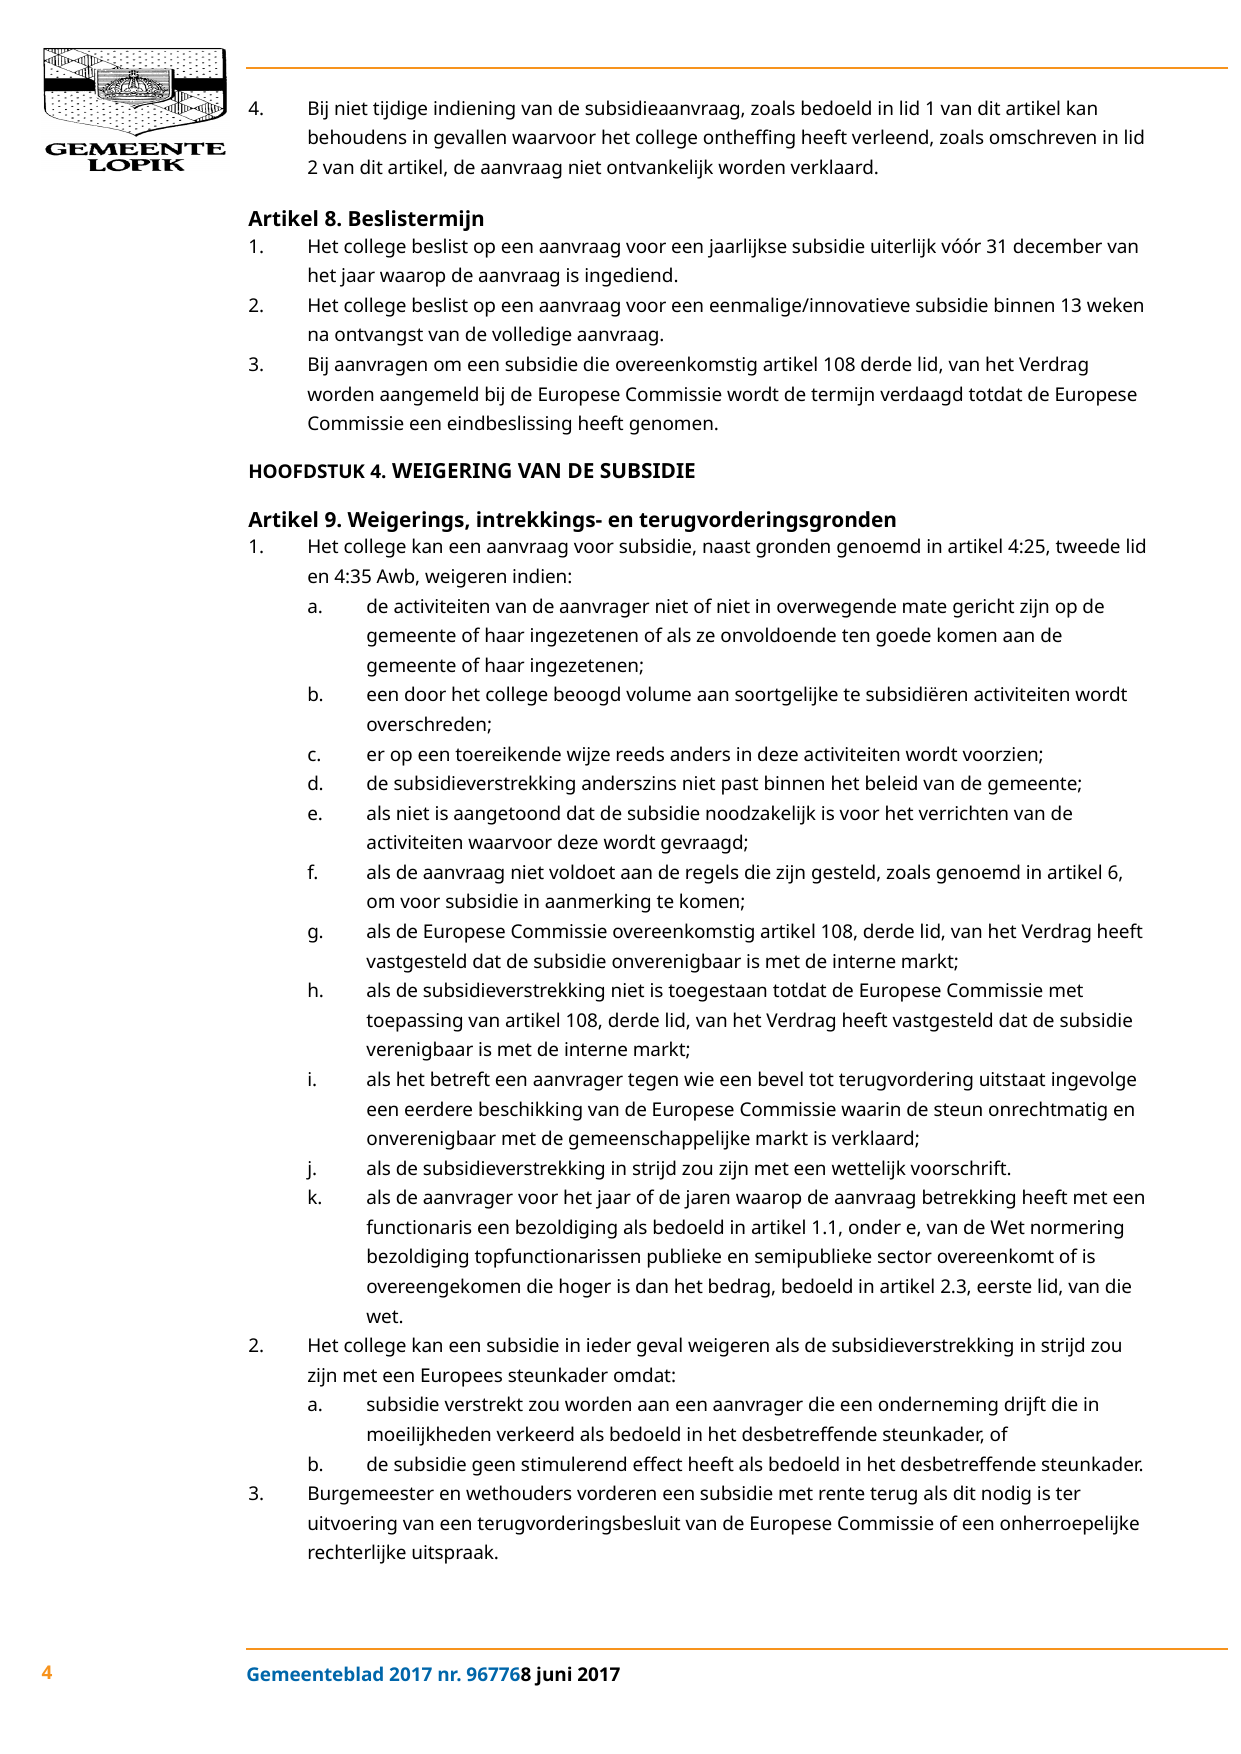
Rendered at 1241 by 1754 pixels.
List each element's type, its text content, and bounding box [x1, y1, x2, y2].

list Het college kan een subsidie in ieder geval weigeren als de subsidieverstrekking in strijd zou zijn met een Europees steunkader omdat: [248, 1332, 1152, 1388]
list Het college beslist op een aanvraag voor een jaarlijkse subsidie uiterlijk vóór 31 december van het jaar waarop de aanvraag is ingediend. [248, 233, 1152, 288]
list als de subsidieverstrekking in strijd zou zijn met een wettelijk voorschrift. [307, 1155, 1152, 1181]
list als de subsidieverstrekking niet is toegestaan totdat de Europese Commissie met toepassing van artikel 108, derde lid, van het Verdrag heeft vastgesteld dat de subsidie verenigbaar is met de interne markt; [307, 977, 1152, 1062]
text HOOFDSTUK 4. WEIGERING VAN DE SUBSIDIE [248, 456, 1152, 484]
list als de aanvrager voor het jaar of de jaren waarop de aanvraag betrekking heeft met een functionaris een bezoldiging als bedoeld in artikel 1.1, onder e, van de Wet normering bezoldiging topfunctionarissen publieke en semipublieke sector overeenkomt of is overeengekomen die hoger is dan het bedrag, bedoeld in artikel 2.3, eerste lid, van die wet. [307, 1184, 1152, 1328]
list de activiteiten van de aanvrager niet of niet in overwegende mate gericht zijn op de gemeente of haar ingezetenen of als ze onvoldoende ten goede komen aan de gemeente of haar ingezetenen; [307, 593, 1152, 678]
list de subsidieverstrekking anderszins niet past binnen het beleid van de gemeente; [307, 770, 1152, 796]
picture [41, 47, 231, 172]
list er op een toereikende wijze reeds anders in deze activiteiten wordt voorzien; [307, 741, 1152, 766]
list als het betreft een aanvrager tegen wie een bevel tot terugvordering uitstaat ingevolge een eerdere beschikking van de Europese Commissie waarin de steun onrechtmatig en onverenigbaar met de gemeenschappelijke markt is verklaard; [307, 1066, 1152, 1151]
list als de aanvraag niet voldoet aan de regels die zijn gesteld, zoals genoemd in artikel 6, om voor subsidie in aanmerking te komen; [307, 859, 1152, 914]
text Artikel 9. Weigerings, intrekkings- en terugvorderingsgronden [248, 505, 1152, 534]
list Burgemeester en wethouders vorderen een subsidie met rente terug als dit nodig is ter uitvoering van een terugvorderingsbesluit van de Europese Commissie of een onherroepelijke rechterlijke uitspraak. [248, 1480, 1152, 1565]
list een door het college beoogd volume aan soortgelijke te subsidiëren activiteiten wordt overschreden; [307, 682, 1152, 737]
list als niet is aangetoond dat de subsidie noodzakelijk is voor het verrichten van de activiteiten waarvoor deze wordt gevraagd; [307, 800, 1152, 855]
list de subsidie geen stimulerend effect heeft als bedoeld in het desbetreffende steunkader. [307, 1451, 1152, 1476]
list subsidie verstrekt zou worden aan een aanvrager die een onderneming drijft die in moeilijkheden verkeerd als bedoeld in het desbetreffende steunkader, of [307, 1392, 1152, 1447]
list Het college beslist op een aanvraag voor een eenmalige/innovatieve subsidie binnen 13 weken na ontvangst van de volledige aanvraag. [248, 292, 1152, 347]
list als de Europese Commissie overeenkomstig artikel 108, derde lid, van het Verdrag heeft vastgesteld dat de subsidie onverenigbaar is met de interne markt; [307, 918, 1152, 973]
list Bij niet tijdige indiening van de subsidieaanvraag, zoals bedoeld in lid 1 van dit artikel kan behoudens in gevallen waarvoor het college ontheffing heeft verleend, zoals omschreven in lid 2 van dit artikel, de aanvraag niet ontvankelijk worden verklaard. [248, 95, 1152, 180]
list Het college kan een aanvraag voor subsidie, naast gronden genoemd in artikel 4:25, tweede lid en 4:35 Awb, weigeren indien: [248, 534, 1152, 589]
list Bij aanvragen om een subsidie die overeenkomstig artikel 108 derde lid, van het Verdrag worden aangemeld bij de Europese Commissie wordt de termijn verdaagd totdat de Europese Commissie een eindbeslissing heeft genomen. [248, 351, 1152, 436]
text Artikel 8. Beslistermijn [248, 204, 1152, 233]
